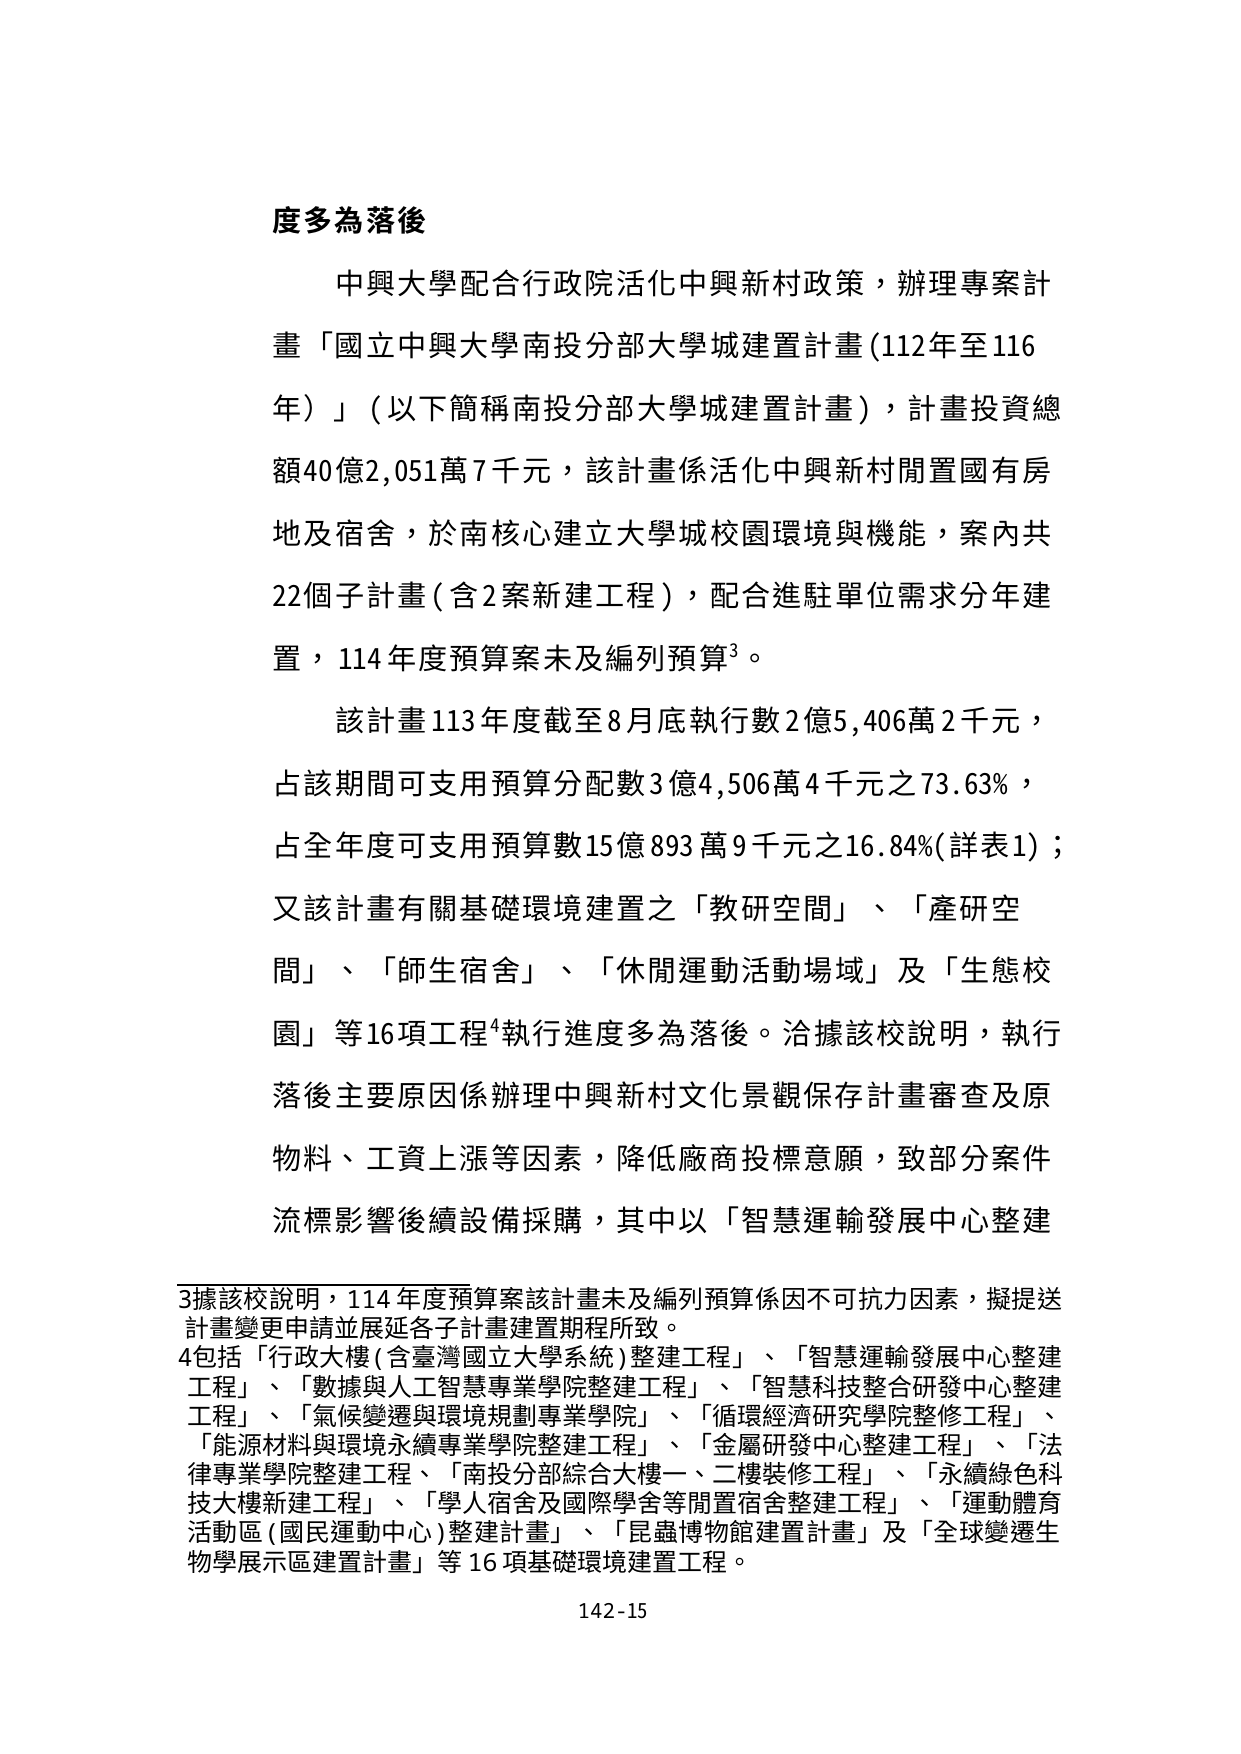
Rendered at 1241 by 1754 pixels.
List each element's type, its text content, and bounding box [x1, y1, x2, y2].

text 度多為落後 [236, 177, 1063, 240]
text 包括「行政大樓(含臺灣國立大學系統)整建工程」、「智慧運輸發展中心整建工程」、「數據與人工智慧專業學院整建工程」、「智慧科技整合研發中心整建工程」、「氣候變遷與環境規劃專業學院」、「循環經濟研究學院整修工程」、「能源材料與環境永續專業學院整建工程」、「金屬研發中心整建工程」、「法律專業學院整建工程、「南投分部綜合大樓一、二樓裝修工程」、「永續綠色科技大樓新建工程」、「學人宿舍及國際學舍等閒置宿舍整建工程」、「運動體育活動區(國民運動中心)整建計畫」、「昆蟲博物館建置計畫」及「全球變遷生物學展示區建置計畫」等16項基礎環境建置工程。 [177, 1343, 1063, 1577]
text 中興大學配合行政院活化中興新村政策，辦理專案計畫「國立中興大學南投分部大學城建置計畫(112年至116 年）」(以下簡稱南投分部大學城建置計畫)，計畫投資總額40億2,051萬7千元，該計畫係活化中興新村閒置國有房地及宿舍，於南核心建立大學城校園環境與機能，案內共22個子計畫(含2案新建工程)，配合進駐單位需求分年建置，114年度預算案未及編列預算。 [266, 240, 1063, 677]
text 據該校說明，114年度預算案該計畫未及編列預算係因不可抗力因素，擬提送計畫變更申請並展延各子計畫建置期程所致。 [177, 1285, 1063, 1343]
text 該計畫113年度截至8月底執行數2億5,406萬2千元，占該期間可支用預算分配數3億4,506萬4千元之73.63%，占全年度可支用預算數15億893萬9千元之16.84%(詳表1)；又該計畫有關基礎環境建置之「教研空間」、「產研空間」、「師生宿舍」、「休閒運動活動場域」及「生態校園」等16項工程執行進度多為落後。洽據該校說明，執行落後主要原因係辦理中興新村文化景觀保存計畫審查及原物料、工資上漲等因素，降低廠商投標意願，致部分案件流標影響後續設備採購，其中以「智慧運輸發展中心整建工程」及「全球變遷生物學展示區建置計畫」之執行進度各為0.01%、0%落後最多。 [266, 677, 1063, 1240]
